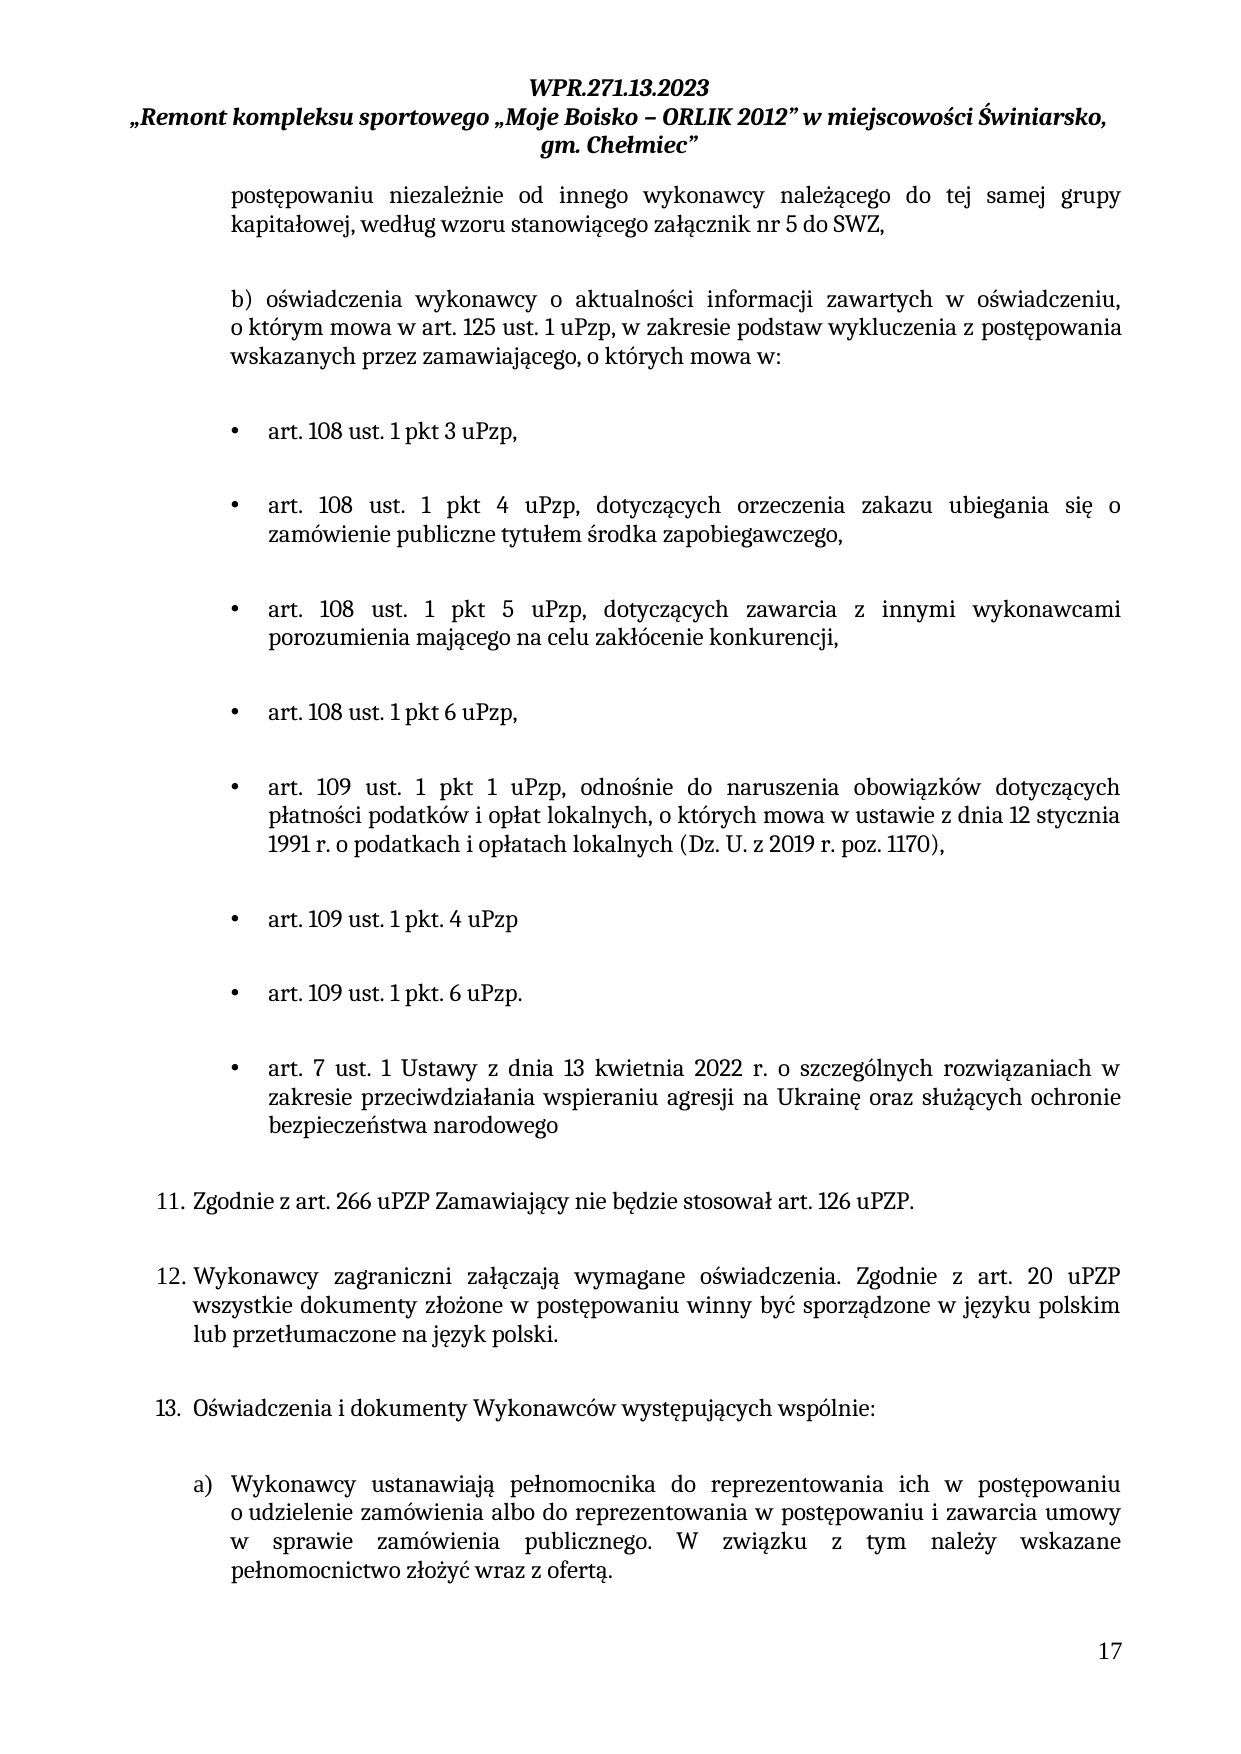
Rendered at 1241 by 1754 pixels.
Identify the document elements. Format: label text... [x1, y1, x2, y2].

list art. 108 ust. 1 pkt 6 uPzp, [231, 698, 1122, 727]
text b) oświadczenia wykonawcy o aktualności informacji zawartych w oświadczeniu, o którym mowa w art. 125 ust. 1 uPzp, w zakresie podstaw wykluczenia z postępowania wskazanych przez zamawiającego, o których mowa w: [231, 284, 1122, 371]
list art. 7 ust. 1 Ustawy z dnia 13 kwietnia 2022 r. o szczególnych rozwiązaniach w zakresie przeciwdziałania wspieraniu agresji na Ukrainę oraz służących ochronie bezpieczeństwa narodowego [231, 1054, 1122, 1140]
list Wykonawcy ustanawiają pełnomocnika do reprezentowania ich w postępowaniu o udzielenie zamówienia albo do reprezentowania w postępowaniu i zawarcia umowy w sprawie zamówienia publicznego. W związku z tym należy wskazane pełnomocnictwo złożyć wraz z ofertą. [193, 1469, 1122, 1584]
list art. 109 ust. 1 pkt. 6 uPzp. [231, 979, 1122, 1008]
list Zgodnie z art. 266 uPZP Zamawiający nie będzie stosował art. 126 uPZP. [156, 1186, 1122, 1215]
text postępowaniu niezależnie od innego wykonawcy należącego do tej samej grupy kapitałowej, według wzoru stanowiącego załącznik nr 5 do SWZ, [231, 181, 1122, 239]
list Wykonawcy zagraniczni załączają wymagane oświadczenia. Zgodnie z art. 20 uPZP wszystkie dokumenty złożone w postępowaniu winny być sporządzone w języku polskim lub przetłumaczone na język polski. [156, 1261, 1122, 1348]
list Oświadczenia i dokumenty Wykonawców występujących wspólnie: [156, 1394, 1122, 1423]
list art. 109 ust. 1 pkt 1 uPzp, odnośnie do naruszenia obowiązków dotyczących płatności podatków i opłat lokalnych, o których mowa w ustawie z dnia 12 stycznia 1991 r. o podatkach i opłatach lokalnych (Dz. U. z 2019 r. poz. 1170), [231, 772, 1122, 859]
list art. 108 ust. 1 pkt 5 uPzp, dotyczących zawarcia z innymi wykonawcami porozumienia mającego na celu zakłócenie konkurencji, [231, 594, 1122, 652]
list art. 108 ust. 1 pkt 3 uPzp, [231, 417, 1122, 445]
list art. 109 ust. 1 pkt. 4 uPzp [231, 904, 1122, 933]
list art. 108 ust. 1 pkt 4 uPzp, dotyczących orzeczenia zakazu ubiegania się o zamówienie publiczne tytułem środka zapobiegawczego, [231, 491, 1122, 549]
